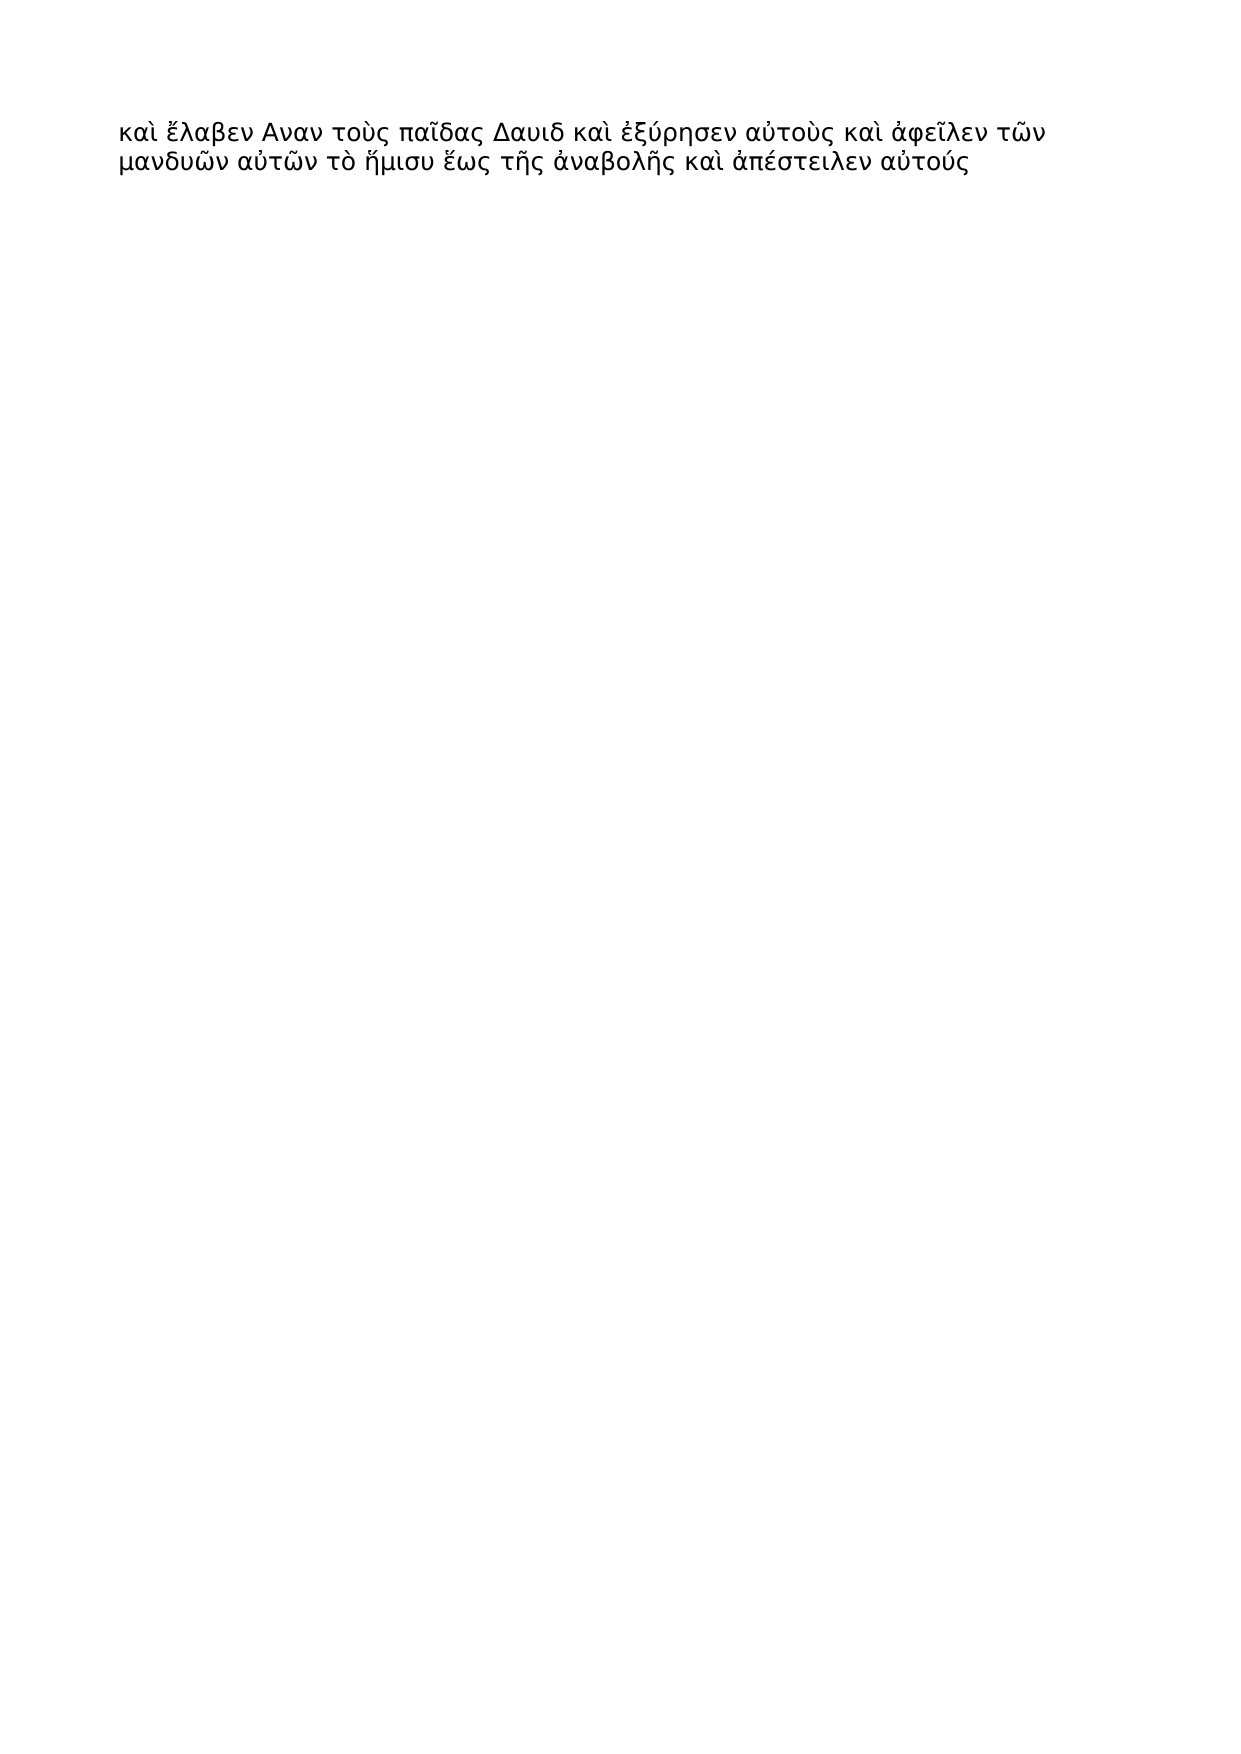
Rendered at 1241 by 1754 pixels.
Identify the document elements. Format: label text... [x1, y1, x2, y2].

text καὶ ἔλαβεν Αναν τοὺς παῖδας Δαυιδ καὶ ἐξύρησεν αὐτοὺς καὶ ἀφεῖλεν τῶν μανδυῶν αὐτῶν τὸ ἥμισυ ἕως τῆς ἀναβολῆς καὶ ἀπέστειλεν αὐτούς [118, 118, 1122, 176]
